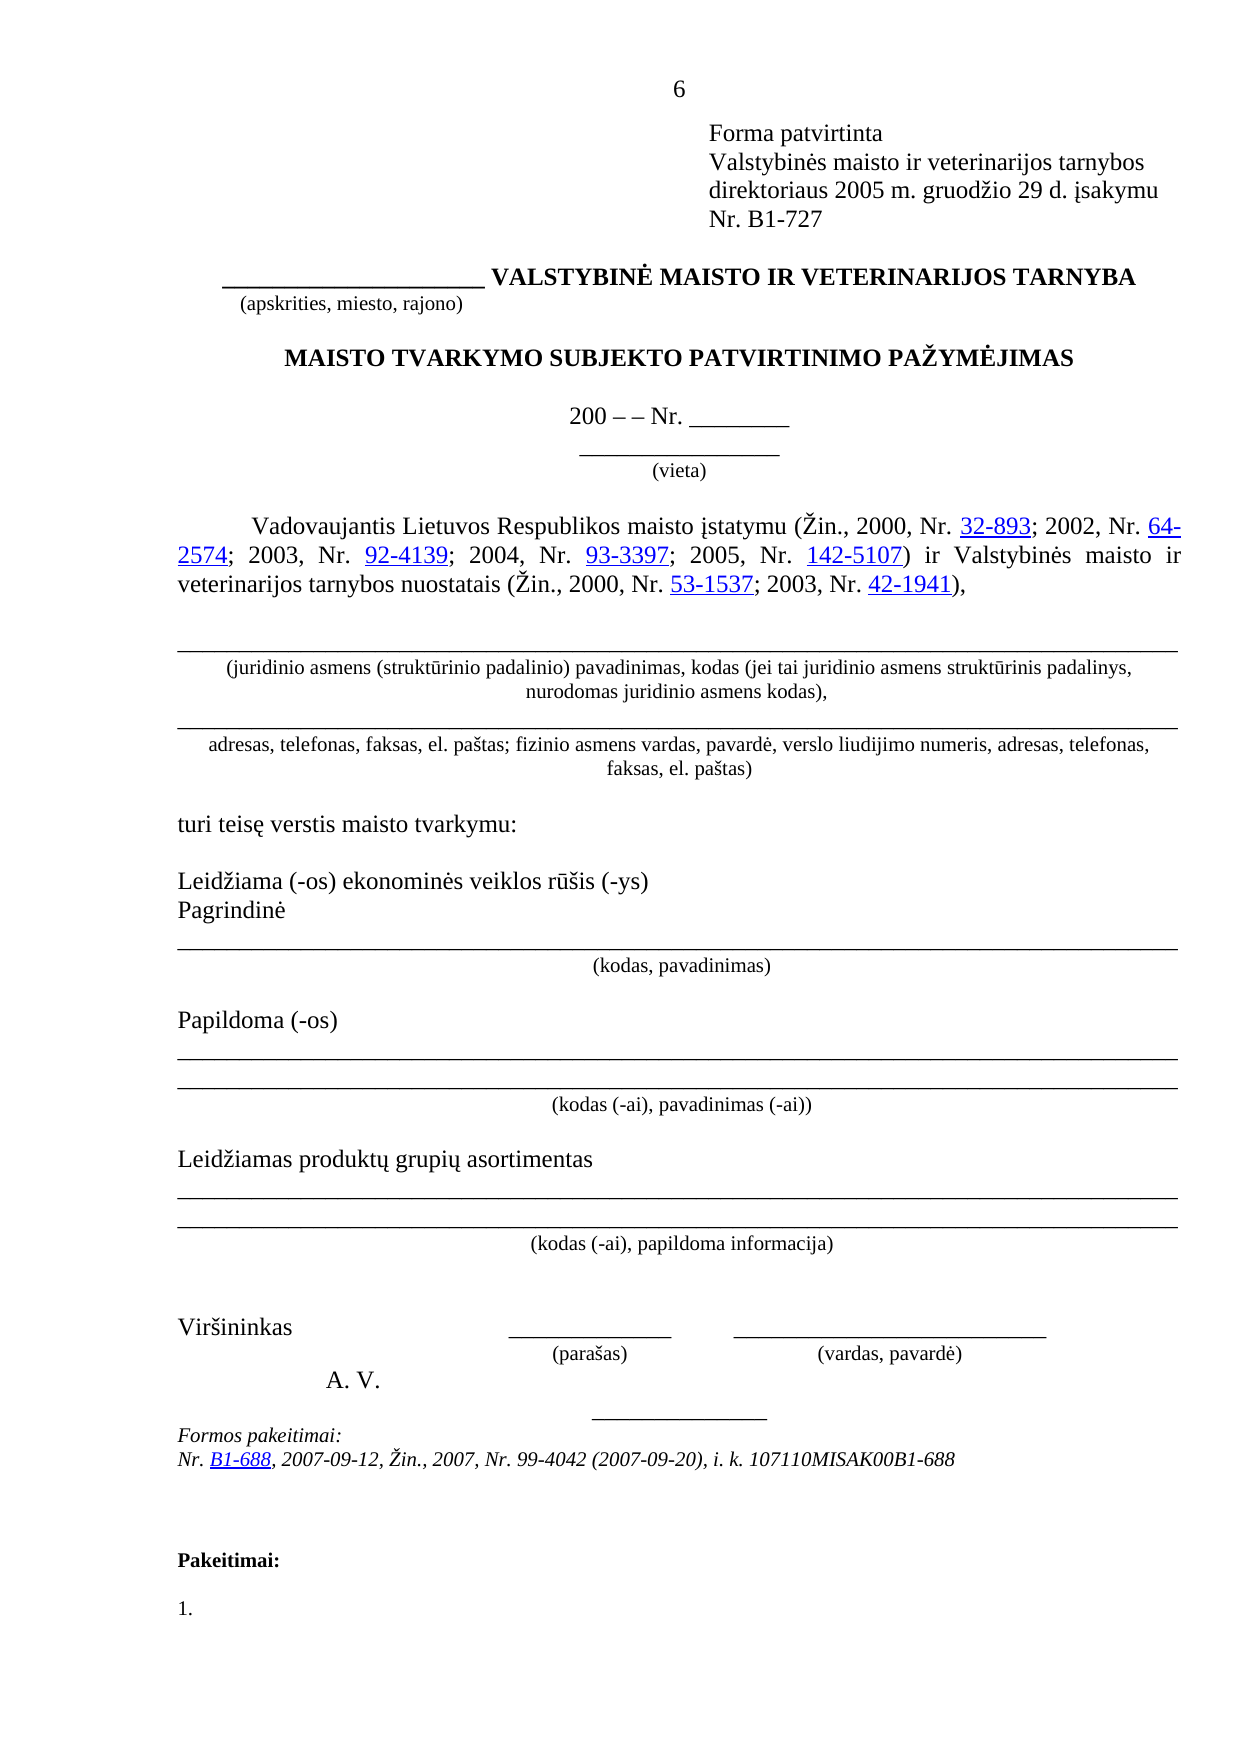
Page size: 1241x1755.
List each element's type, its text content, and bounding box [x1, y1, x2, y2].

text 200 – – Nr. ________ [177, 401, 1181, 430]
text _____________________ VALSTYBINĖ MAISTO IR VETERINARIJOS TARNYBA [177, 262, 1181, 291]
text __ [177, 1173, 1181, 1202]
text __ [177, 924, 1181, 952]
text ________________ [177, 430, 1181, 458]
text (kodas (-ai), papildoma informacija) [177, 1231, 1181, 1255]
text Pagrindinė [177, 895, 1181, 924]
text __ [177, 1034, 1181, 1063]
text adresas, telefonas, faksas, el. paštas; fizinio asmens vardas, pavardė, verslo liudijimo numeris, adresas, telefonas, faksas, el. paštas) [177, 732, 1181, 780]
text __ [177, 1063, 1181, 1092]
text __ [177, 703, 1181, 732]
text direktoriaus 2005 m. gruodžio 29 d. įsakymu [177, 176, 1181, 204]
text (kodas, pavadinimas) [177, 952, 1181, 977]
text Leidžiamas produktų grupių asortimentas [177, 1144, 1181, 1173]
text Nr. B1-688, 2007-09-12, Žin., 2007, Nr. 99-4042 (2007-09-20), i. k. 107110MISAK00B1-688 [177, 1447, 1181, 1471]
text (parašas) (vardas, pavardė) [177, 1341, 1181, 1365]
text Viršininkas _____________ _________________________ [177, 1312, 1181, 1341]
text turi teisę verstis maisto tvarkymu: [177, 809, 1181, 837]
text (vieta) [177, 458, 1181, 482]
text MAISTO TVARKYMO SUBJEKTO PATVIRTINIMO PAŽYMĖJIMAS [177, 343, 1181, 372]
text __ [177, 1202, 1181, 1231]
text Vadovaujantis Lietuvos Respublikos maisto įstatymu (Žin., 2000, Nr. 32-893; 2002, Nr. 64-2574; 2003, Nr. 92-4139; 2004, Nr. 93-3397; 2005, Nr. 142-5107) ir Valstybinės maisto ir veterinarijos tarnybos nuostatais (Žin., 2000, Nr. 53-1537; 2003, Nr. 42-1941), [177, 511, 1181, 597]
text (apskrities, miesto, rajono) [190, 291, 1181, 315]
text Papildoma (-os) [177, 1005, 1181, 1034]
text Valstybinės maisto ir veterinarijos tarnybos [177, 147, 1181, 176]
text 1. [177, 1596, 1181, 1620]
text __ [177, 626, 1181, 655]
text ______________ [177, 1394, 1181, 1422]
text Formos pakeitimai: [177, 1422, 1181, 1447]
text Forma patvirtinta [709, 118, 1181, 147]
text Pakeitimai: [177, 1547, 1181, 1572]
text (kodas (-ai), pavadinimas (-ai)) [177, 1092, 1181, 1116]
text (juridinio asmens (struktūrinio padalinio) pavadinimas, kodas (jei tai juridinio asmens struktūrinis padalinys, nurodomas juridinio asmens kodas), [177, 655, 1181, 703]
text A. V. [252, 1365, 1181, 1394]
text Leidžiama (-os) ekonominės veiklos rūšis (-ys) [177, 866, 1181, 895]
text Nr. B1-727 [177, 204, 1181, 233]
